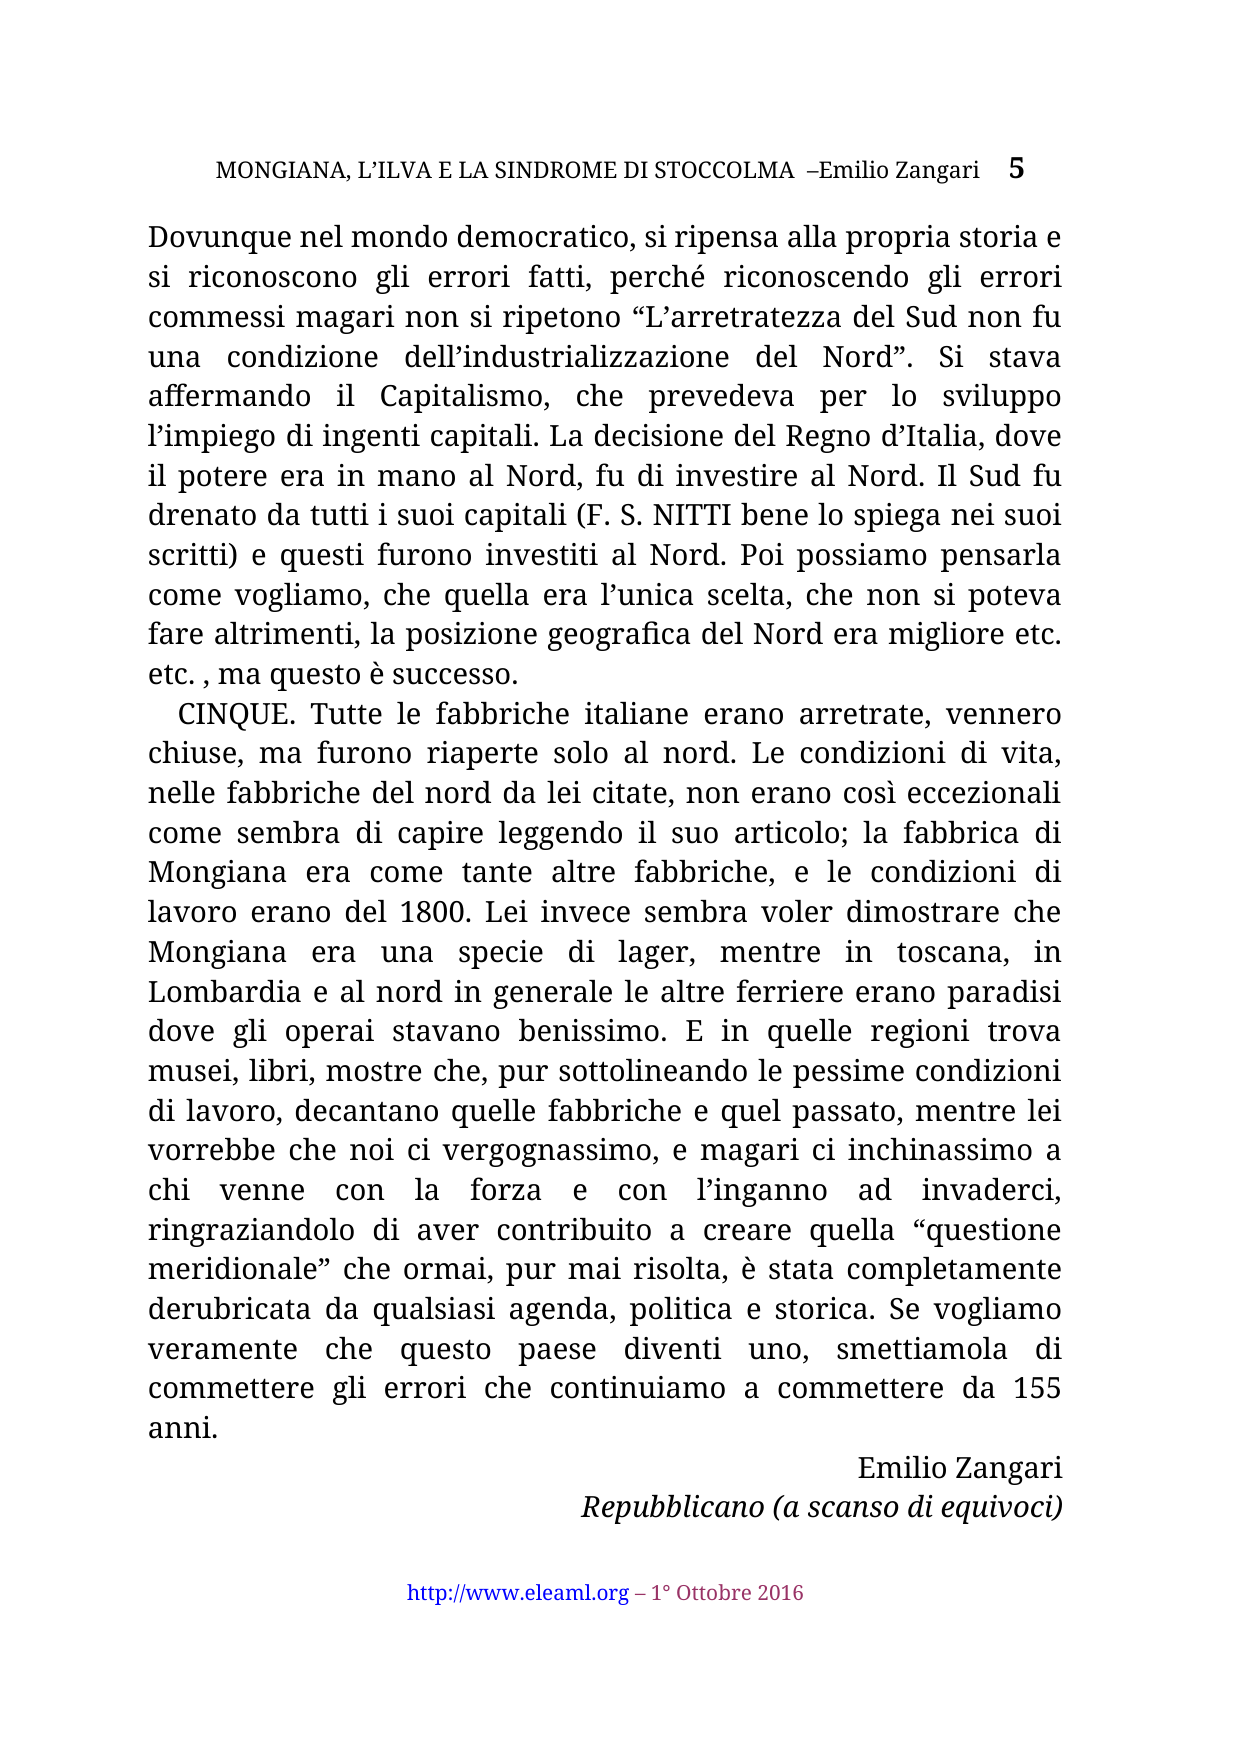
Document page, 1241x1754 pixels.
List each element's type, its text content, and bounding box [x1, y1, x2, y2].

text CINQUE. Tutte le fabbriche italiane erano arretrate, vennero chiuse, ma furono riaperte solo al nord. Le condizioni di vita, nelle fabbriche del nord da lei citate, non erano così eccezionali come sembra di capire leggendo il suo articolo; la fabbrica di Mongiana era come tante altre fabbriche, e le condizioni di lavoro erano del 1800. Lei invece sembra voler dimostrare che Mongiana era una specie di lager, mentre in toscana, in Lombardia e al nord in generale le altre ferriere erano paradisi dove gli operai stavano benissimo. E in quelle regioni trova musei, libri, mostre che, pur sottolineando le pessime condizioni di lavoro, decantano quelle fabbriche e quel passato, mentre lei vorrebbe che noi ci vergognassimo, e magari ci inchinassimo a chi venne con la forza e con l’inganno ad invaderci, ringraziandolo di aver contribuito a creare quella “questione meridionale” che ormai, pur mai risolta, è stata completamente derubricata da qualsiasi agenda, politica e storica. Se vogliamo veramente che questo paese diventi uno, smettiamola di commettere gli errori che continuiamo a commettere da 155 anni. [148, 693, 1063, 1447]
text Repubblicano (a scanso di equivoci) [148, 1487, 1063, 1526]
text Dovunque nel mondo democratico, si ripensa alla propria storia e si riconoscono gli errori fatti, perché riconoscendo gli errori commessi magari non si ripetono “L’arretratezza del Sud non fu una condizione dell’industrializzazione del Nord”. Si stava affermando il Capitalismo, che prevedeva per lo sviluppo l’impiego di ingenti capitali. La decisione del Regno d’Italia, dove il potere era in mano al Nord, fu di investire al Nord. Il Sud fu drenato da tutti i suoi capitali (F. S. NITTI bene lo spiega nei suoi scritti) e questi furono investiti al Nord. Poi possiamo pensarla come vogliamo, che quella era l’unica scelta, che non si poteva fare altrimenti, la posizione geografica del Nord era migliore etc. etc. , ma questo è successo. [148, 217, 1063, 693]
text Emilio Zangari [148, 1447, 1063, 1487]
